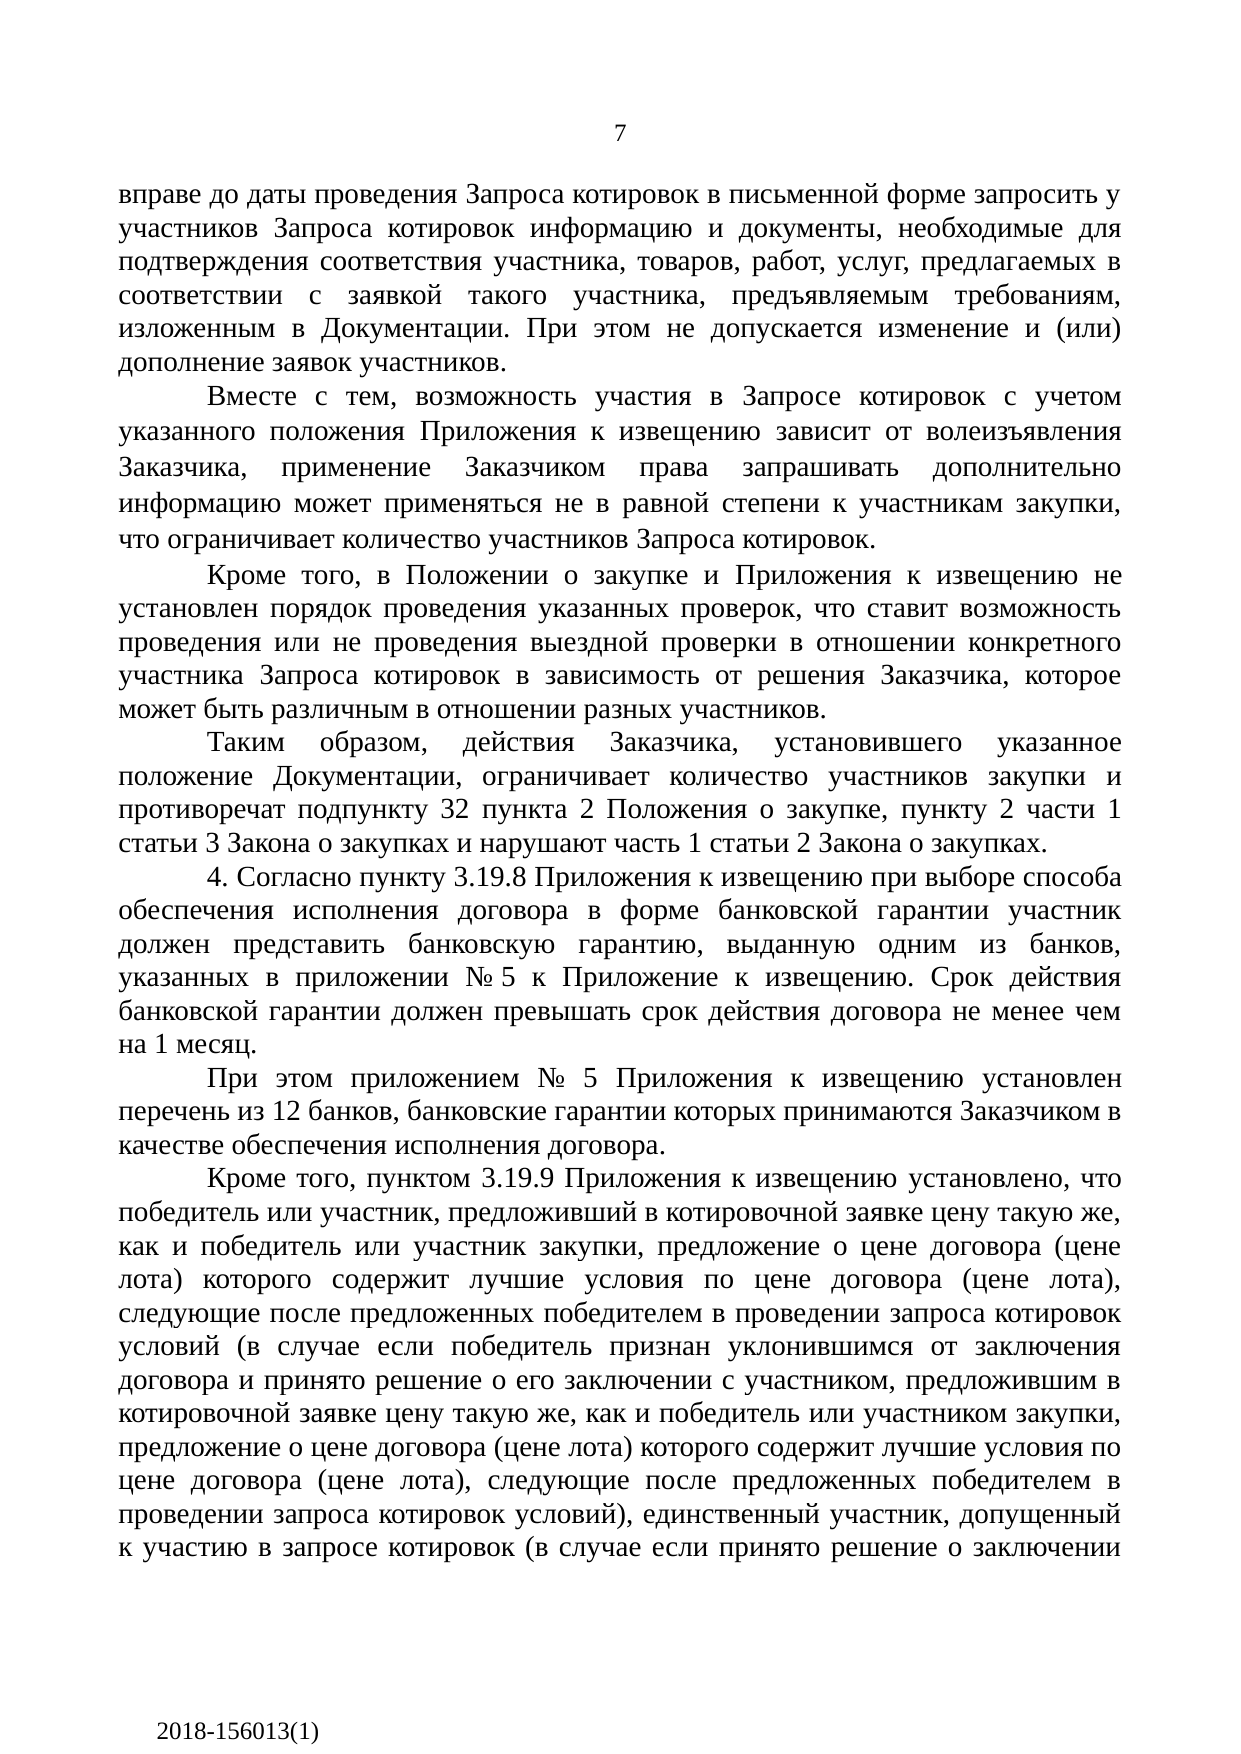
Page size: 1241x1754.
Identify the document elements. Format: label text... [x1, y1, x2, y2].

text Вместе с тем, возможность участия в Запросе котировок с учетом указанного положения Приложения к извещению зависит от волеизъявления Заказчика, применение Заказчиком права запрашивать дополнительно информацию может применяться не в равной степени к участникам закупки, что ограничивает количество участников Запроса котировок. [118, 378, 1122, 554]
text Кроме того, пунктом 3.19.9 Приложения к извещению установлено, что победитель или участник, предложивший в котировочной заявке цену такую же, как и победитель или участник закупки, предложение о цене договора (цене лота) которого содержит лучшие условия по цене договора (цене лота), следующие после предложенных победителем в проведении запроса котировок условий (в случае если победитель признан уклонившимся от заключения договора и принято решение о его заключении с участником, предложившим в котировочной заявке цену такую же, как и победитель или участником закупки, предложение о цене договора (цене лота) которого содержит лучшие условия по цене договора (цене лота), следующие после предложенных победителем в проведении запроса котировок условий), единственный участник, допущенный к участию в запросе котировок (в случае если принято решение о заключении [118, 1161, 1122, 1563]
text При этом приложением № 5 Приложения к извещению установлен перечень из 12 банков, банковские гарантии которых принимаются Заказчиком в качестве обеспечения исполнения договора. [118, 1060, 1122, 1161]
text 4. Согласно пункту 3.19.8 Приложения к извещению при выборе способа обеспечения исполнения договора в форме банковской гарантии участник должен представить банковскую гарантию, выданную одним из банков, указанных в приложении № 5 к Приложение к извещению. Срок действия банковской гарантии должен превышать срок действия договора не менее чем на 1 месяц. [118, 859, 1122, 1060]
text Таким образом, действия Заказчика, установившего указанное положение Документации, ограничивает количество участников закупки и противоречат подпункту 32 пункта 2 Положения о закупке, пункту 2 части 1 статьи 3 Закона о закупках и нарушают часть 1 статьи 2 Закона о закупках. [118, 724, 1122, 859]
text вправе до даты проведения Запроса котировок в письменной форме запросить у участников Запроса котировок информацию и документы, необходимые для подтверждения соответствия участника, товаров, работ, услуг, предлагаемых в соответствии с заявкой такого участника, предъявляемым требованиям, изложенным в Документации. При этом не допускается изменение и (или) дополнение заявок участников. [118, 176, 1122, 378]
text Кроме того, в Положении о закупке и Приложения к извещению не установлен порядок проведения указанных проверок, что ставит возможность проведения или не проведения выездной проверки в отношении конкретного участника Запроса котировок в зависимость от решения Заказчика, которое может быть различным в отношении разных участников. [118, 557, 1122, 724]
